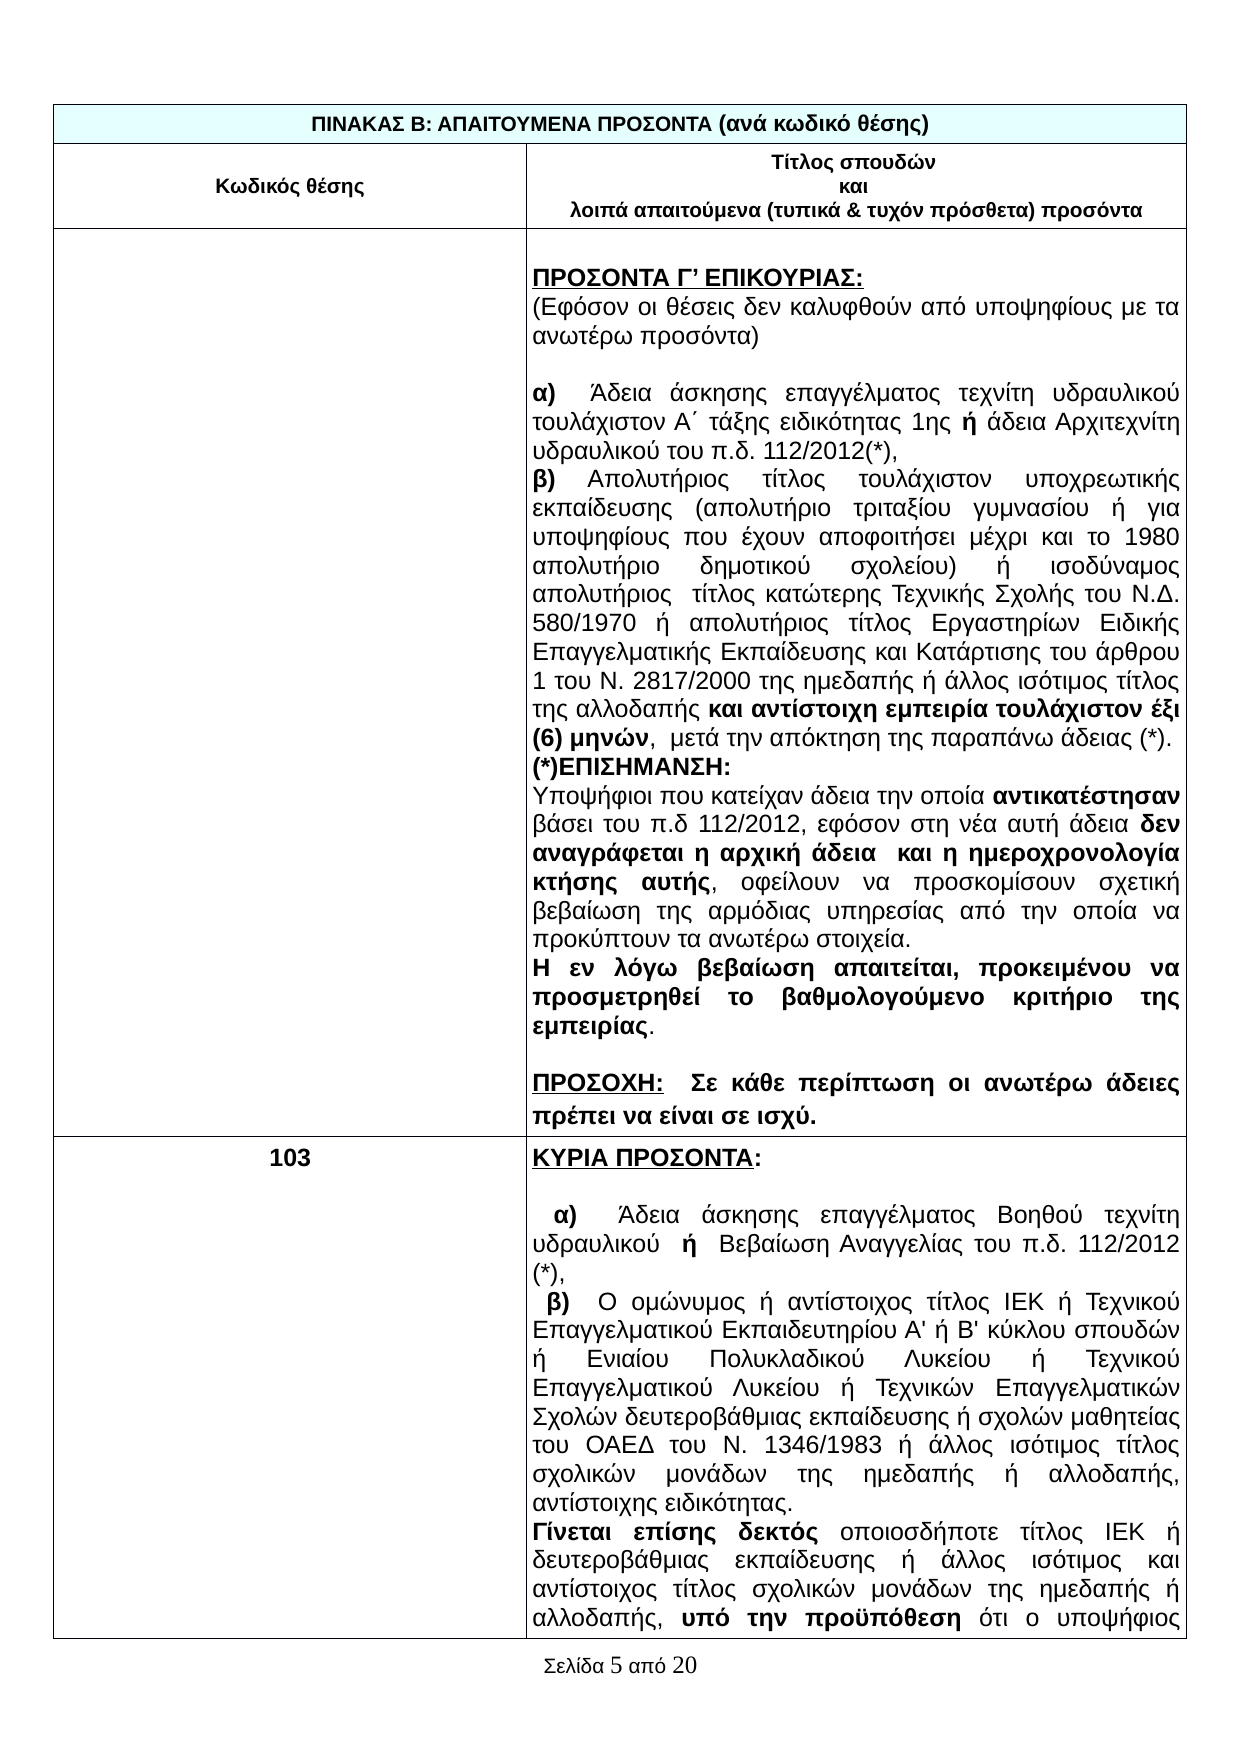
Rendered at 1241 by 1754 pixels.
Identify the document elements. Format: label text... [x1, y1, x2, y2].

table_cell ΚΥΡΙΑ ΠΡΟΣΟΝΤΑ: α) Άδεια άσκησης επαγγέλματος Βοηθού τεχνίτη υδραυλικού ή Βεβαίωση Αναγγελίας του π.δ. 112/2012 (*), β) Ο ομώνυμος ή αντίστοιχος τίτλος ΙΕΚ ή Τεχνικού Επαγγελματικού Εκπαιδευτηρίου Α' ή Β' κύκλου σπουδών ή Ενιαίου Πολυκλαδικού Λυκείου ή Τεχνικού Επαγγελματικού Λυκείου ή Τεχνικών Επαγγελματικών Σχολών δευτεροβάθμιας εκπαίδευσης ή σχολών μαθητείας του ΟΑΕΔ του Ν. 1346/1983 ή άλλος ισότιμος τίτλος σχολικών μονάδων της ημεδαπής ή αλλοδαπής, αντίστοιχης ειδικότητας. Γίνεται επίσης δεκτός οποιοσδήποτε τίτλος ΙΕΚ ή δευτεροβάθμιας εκπαίδευσης ή άλλος ισότιμος και αντίστοιχος τίτλος σχολικών μονάδων της ημεδαπής ή αλλοδαπής, υπό την προϋπόθεση ότι ο υποψήφιος [527, 1137, 1186, 1638]
table_cell Κωδικός θέσης [54, 144, 526, 227]
table_cell Τίτλος σπουδών και λοιπά απαιτούμενα (τυπικά & τυχόν πρόσθετα) προσόντα [527, 144, 1186, 227]
table_header ΠΙΝΑΚΑΣ Β: ΑΠΑΙΤΟΥΜΕΝΑ ΠΡΟΣΟΝΤΑ (ανά κωδικό θέσης) [54, 105, 1186, 143]
table_cell ΠΡΟΣΟΝΤΑ Γ’ ΕΠΙΚΟΥΡΙΑΣ: (Εφόσον οι θέσεις δεν καλυφθούν από υποψηφίους με τα ανωτέρω προσόντα) α) Άδεια άσκησης επαγγέλματος τεχνίτη υδραυλικού τουλάχιστον Α΄ τάξης ειδικότητας 1ης ή άδεια Αρχιτεχνίτη υδραυλικού του π.δ. 112/2012(*), β) Απολυτήριος τίτλος τουλάχιστον υποχρεωτικής εκπαίδευσης (απολυτήριο τριταξίου γυμνασίου ή για υποψηφίους που έχουν αποφοιτήσει μέχρι και το 1980 απολυτήριο δημοτικού σχολείου) ή ισοδύναμος απολυτήριος τίτλος κατώτερης Τεχνικής Σχολής του Ν.Δ. 580/1970 ή απολυτήριος τίτλος Εργαστηρίων Ειδικής Επαγγελματικής Εκπαίδευσης και Κατάρτισης του άρθρου 1 του Ν. 2817/2000 της ημεδαπής ή άλλος ισότιμος τίτλος της αλλοδαπής και αντίστοιχη εμπειρία τουλάχιστον έξι (6) μηνών, μετά την απόκτηση της παραπάνω άδειας (*). (*)ΕΠΙΣΗΜΑΝΣΗ: Υποψήφιοι που κατείχαν άδεια την οποία αντικατέστησαν βάσει του π.δ 112/2012, εφόσον στη νέα αυτή άδεια δεν αναγράφεται η αρχική άδεια και η ημεροχρονολογία κτήσης αυτής, οφείλουν να προσκομίσουν σχετική βεβαίωση της αρμόδιας υπηρεσίας από την οποία να προκύπτουν τα ανωτέρω στοιχεία. Η εν λόγω βεβαίωση απαιτείται, προκειμένου να προσμετρηθεί το βαθμολογούμενο κριτήριο της εμπειρίας. ΠΡΟΣΟΧΗ: Σε κάθε περίπτωση οι ανωτέρω άδειες πρέπει να είναι σε ισχύ. [527, 229, 1186, 1136]
table_cell [54, 229, 526, 1136]
table_cell 103 [54, 1137, 526, 1638]
